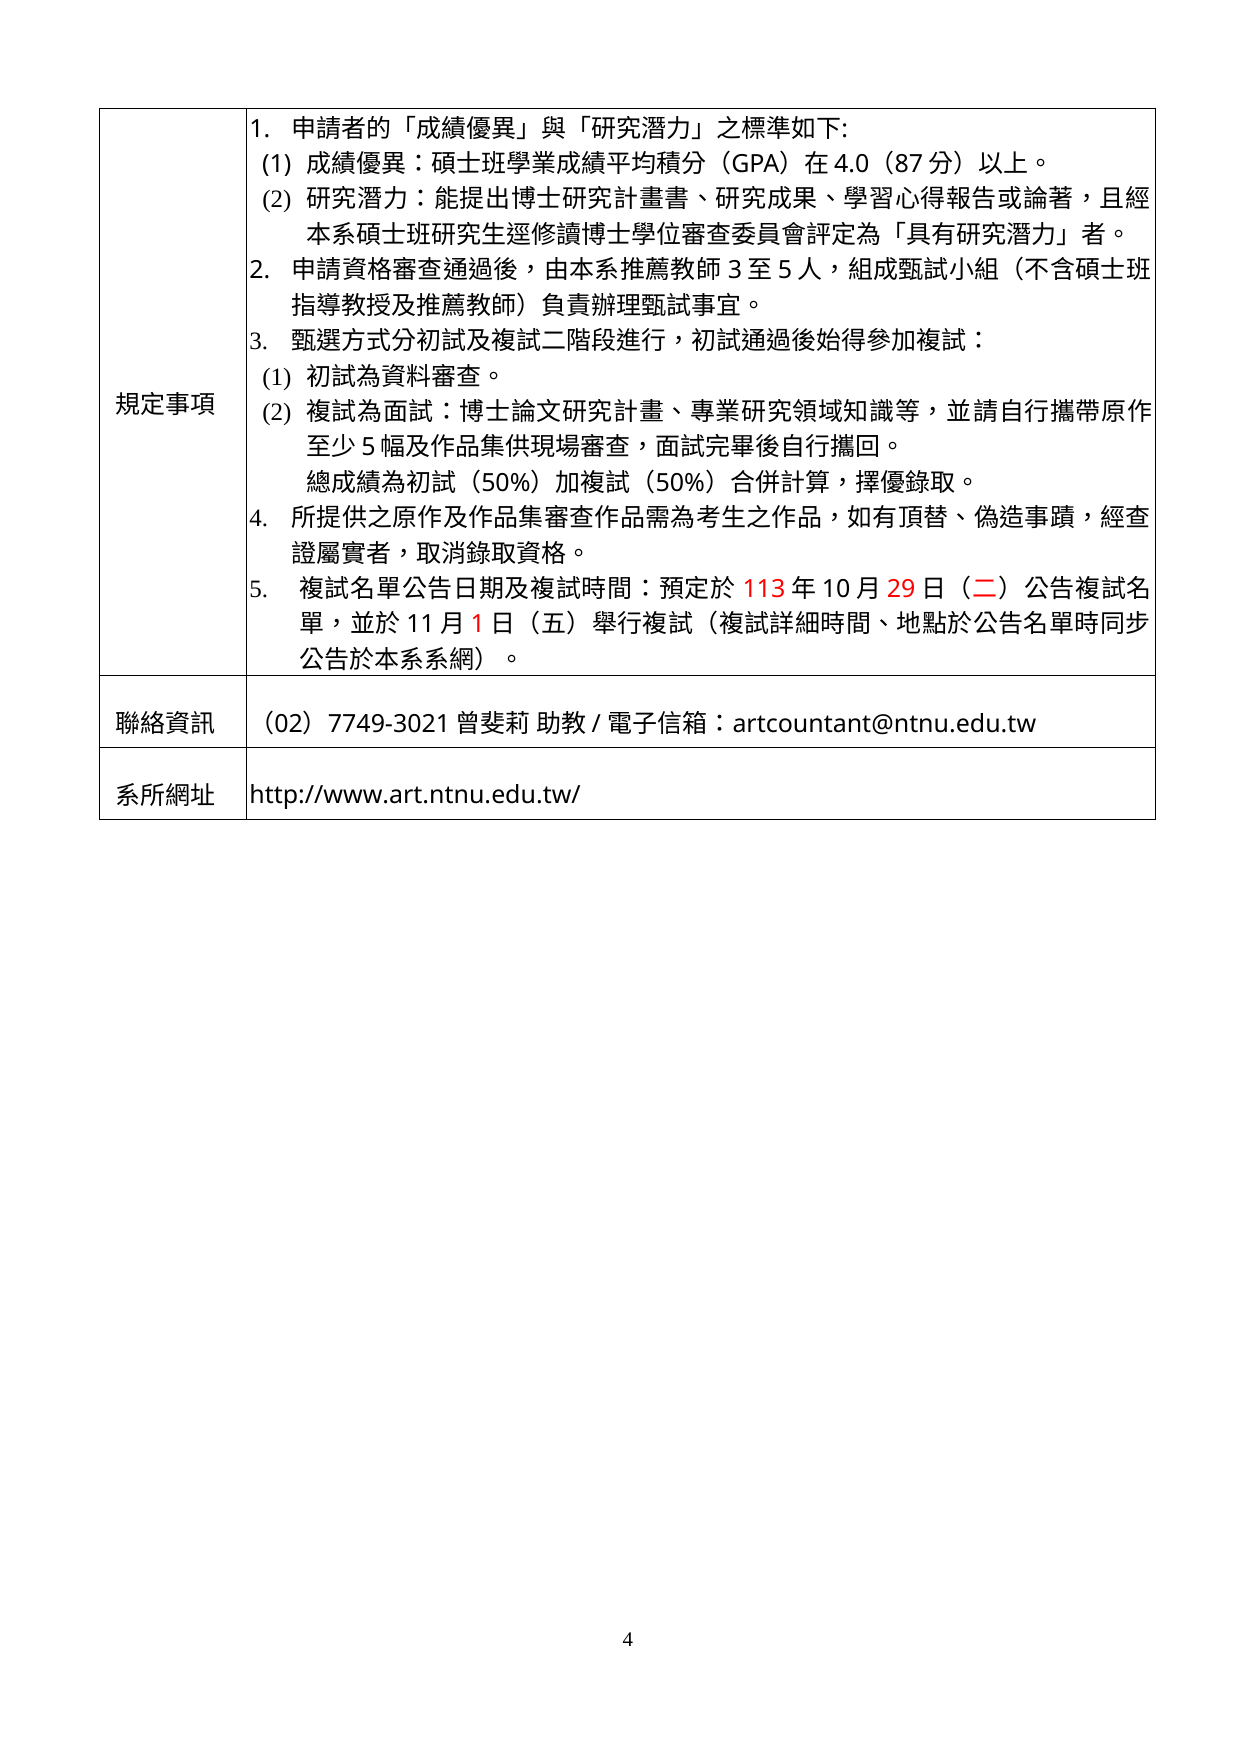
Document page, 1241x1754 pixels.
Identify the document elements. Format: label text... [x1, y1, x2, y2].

table_cell 申請者的「成績優異」與「研究潛力」之標準如下: 成績優異：碩士班學業成績平均積分（GPA）在4.0（87分）以上。 研究潛力：能提出博士研究計畫書、研究成果、學習心得報告或論著，且經本系碩士班研究生逕修讀博士學位審查委員會評定為「具有研究潛力」者。 申請資格審查通過後，由本系推薦教師3至5人，組成甄試小組（不含碩士班指導教授及推薦教師）負責辦理甄試事宜。 甄選方式分初試及複試二階段進行，初試通過後始得參加複試： 初試為資料審查。 複試為面試：博士論文研究計畫、專業研究領域知識等，並請自行攜帶原作至少5幅及作品集供現場審查，面試完畢後自行攜回。 總成績為初試（50%）加複試（50%）合併計算，擇優錄取。 所提供之原作及作品集審查作品需為考生之作品，如有頂替、偽造事蹟，經查證屬實者，取消錄取資格。 複試名單公告日期及複試時間：預定於113年10月29日（二）公告複試名單，並於11月1日（五）舉行複試（複試詳細時間、地點於公告名單時同步公告於本系系網）。 [247, 109, 1155, 675]
table_cell （02）7749-3021曾斐莉 助教 / 電子信箱：artcountant@ntnu.edu.tw [247, 676, 1155, 747]
table_cell 系所網址 [100, 748, 246, 819]
table_cell http://www.art.ntnu.edu.tw/ [247, 748, 1155, 819]
table_cell 規定事項 [100, 109, 246, 675]
table_cell 聯絡資訊 [100, 676, 246, 747]
